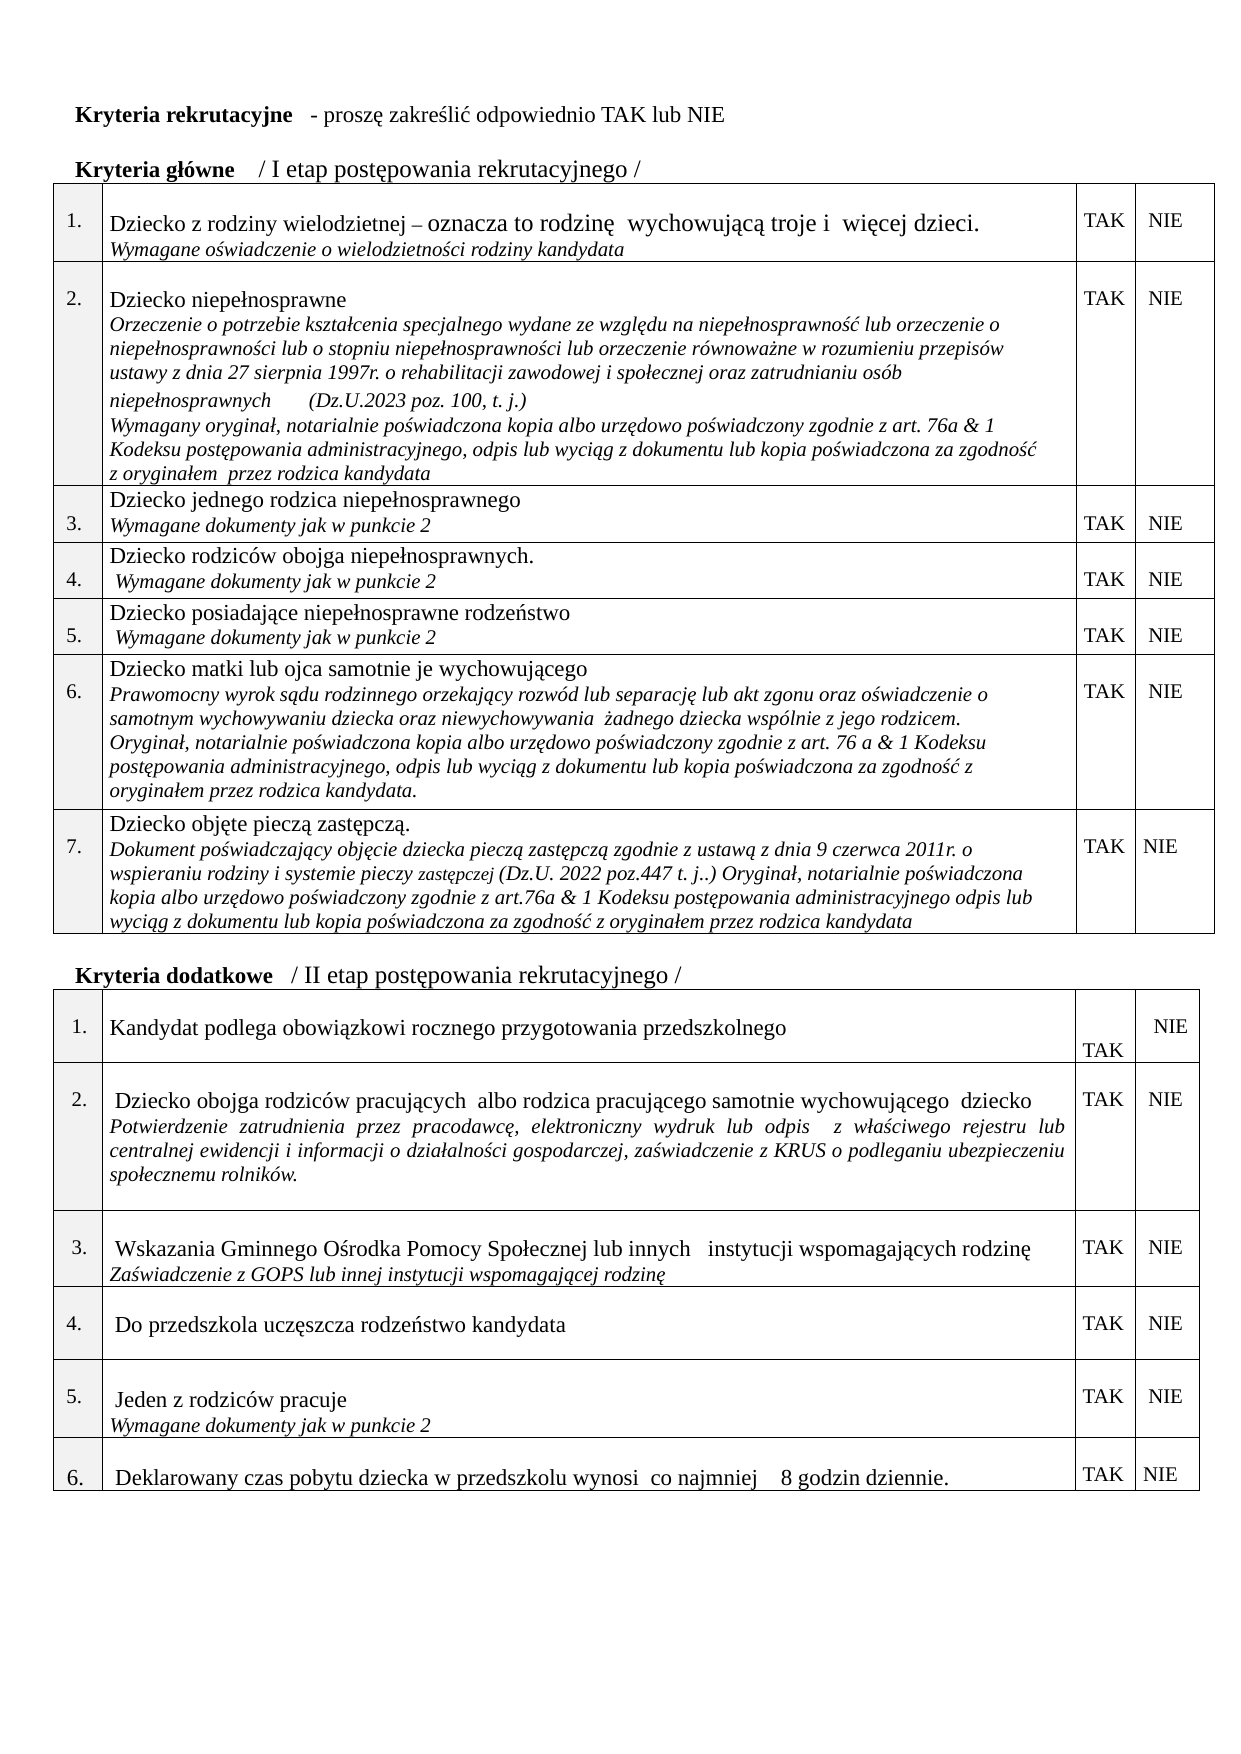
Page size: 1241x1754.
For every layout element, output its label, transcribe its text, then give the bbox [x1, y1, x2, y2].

table_header NIE [1136, 990, 1199, 1062]
table_cell [1200, 1359, 1212, 1437]
table_cell [1200, 1062, 1212, 1210]
table_cell Do przedszkola uczęszcza rodzeństwo kandydata [103, 1287, 1075, 1359]
table_header Dziecko z rodziny wielodzietnej – oznacza to rodzinę wychowującą troje i więcej dzieci. Wymagane oświadczenie o wielodzietności rodziny kandydata [103, 184, 1076, 261]
table_cell TAK [1077, 543, 1135, 598]
table_cell Dziecko objęte pieczą zastępczą. Dokument poświadczający objęcie dziecka pieczą zastępczą zgodnie z ustawą z dnia 9 czerwca 2011r. o wspieraniu rodziny i systemie pieczy zastępczej (Dz.U. 2022 poz.447 t. j..) Oryginał, notarialnie poświadczona kopia albo urzędowo poświadczony zgodnie z art.76a & 1 Kodeksu postępowania administracyjnego odpis lub wyciąg z dokumentu lub kopia poświadczona za zgodność z oryginałem przez rodzica kandydata [103, 810, 1076, 933]
table_cell TAK [1076, 1063, 1135, 1210]
text Kryteria główne / I etap postępowania rekrutacyjnego / [75, 154, 1165, 183]
table_cell Dziecko obojga rodziców pracujących albo rodzica pracującego samotnie wychowującego dziecko Potwierdzenie zatrudnienia przez pracodawcę, elektroniczny wydruk lub odpis z właściwego rejestru lub centralnej ewidencji i informacji o działalności gospodarczej, zaświadczenie z KRUS o podleganiu ubezpieczeniu społecznemu rolników. [103, 1063, 1075, 1210]
table_cell Dziecko jednego rodzica niepełnosprawnego Wymagane dokumenty jak w punkcie 2 [103, 486, 1076, 542]
table_cell Dziecko niepełnosprawne Orzeczenie o potrzebie kształcenia specjalnego wydane ze względu na niepełnosprawność lub orzeczenie o niepełnosprawności lub o stopniu niepełnosprawności lub orzeczenie równoważne w rozumieniu przepisów ustawy z dnia 27 sierpnia 1997r. o rehabilitacji zawodowej i społecznej oraz zatrudnianiu osób niepełnosprawnych (Dz.U.2023 poz. 100, t. j.) Wymagany oryginał, notarialnie poświadczona kopia albo urzędowo poświadczony zgodnie z art. 76a & 1 Kodeksu postępowania administracyjnego, odpis lub wyciąg z dokumentu lub kopia poświadczona za zgodność z oryginałem przez rodzica kandydata [103, 262, 1076, 485]
table_cell 3. [54, 486, 102, 542]
table_cell Deklarowany czas pobytu dziecka w przedszkolu wynosi co najmniej 8 godzin dziennie. [103, 1438, 1075, 1490]
table_cell Dziecko matki lub ojca samotnie je wychowującego Prawomocny wyrok sądu rodzinnego orzekający rozwód lub separację lub akt zgonu oraz oświadczenie o samotnym wychowywaniu dziecka oraz niewychowywania żadnego dziecka wspólnie z jego rodzicem. Oryginał, notarialnie poświadczona kopia albo urzędowo poświadczony zgodnie z art. 76 a & 1 Kodeksu postępowania administracyjnego, odpis lub wyciąg z dokumentu lub kopia poświadczona za zgodność z oryginałem przez rodzica kandydata. [103, 655, 1076, 809]
table_header NIE [1136, 184, 1214, 261]
table_cell NIE [1136, 599, 1214, 654]
table_cell 4. [54, 543, 102, 598]
table_cell NIE [1136, 1211, 1199, 1286]
table_cell TAK [1077, 262, 1135, 485]
table_cell TAK [1076, 1438, 1135, 1490]
table_header TAK [1076, 990, 1135, 1062]
table_header 1. [54, 990, 102, 1062]
table_cell 6. [54, 1438, 102, 1490]
table_cell NIE [1136, 1438, 1199, 1490]
table_cell TAK [1077, 486, 1135, 542]
table_cell 3. [54, 1211, 102, 1286]
table_header 1. [54, 184, 102, 261]
table_cell 2. [54, 1063, 102, 1210]
table_cell NIE [1136, 262, 1214, 485]
table_cell 2. [54, 262, 102, 485]
table_cell TAK [1076, 1360, 1135, 1437]
text Kryteria rekrutacyjne - proszę zakreślić odpowiednio TAK lub NIE [75, 101, 1165, 128]
table_cell 5. [54, 599, 102, 654]
table_cell TAK [1077, 810, 1135, 933]
table_cell TAK [1077, 599, 1135, 654]
table_cell [54, 1491, 1194, 1674]
table_cell [1195, 1490, 1212, 1674]
table_cell [1200, 1210, 1212, 1286]
table_cell TAK [1076, 1211, 1135, 1286]
table_cell NIE [1136, 1063, 1199, 1210]
table_cell Dziecko posiadające niepełnosprawne rodzeństwo Wymagane dokumenty jak w punkcie 2 [103, 599, 1076, 654]
table_cell TAK [1077, 655, 1135, 809]
table_cell Wskazania Gminnego Ośrodka Pomocy Społecznej lub innych instytucji wspomagających rodzinę Zaświadczenie z GOPS lub innej instytucji wspomagającej rodzinę [103, 1211, 1075, 1286]
table_cell NIE [1136, 810, 1214, 933]
table_header [1200, 989, 1212, 1062]
table_header Kandydat podlega obowiązkowi rocznego przygotowania przedszkolnego [103, 990, 1075, 1062]
table_cell NIE [1136, 1287, 1199, 1359]
table_cell NIE [1136, 1360, 1199, 1437]
table_cell NIE [1136, 655, 1214, 809]
table_header TAK [1077, 184, 1135, 261]
table_cell 4. [54, 1287, 102, 1359]
table_cell 6. [54, 655, 102, 809]
table_cell NIE [1136, 486, 1214, 542]
table_cell [1200, 1286, 1212, 1359]
table_cell TAK [1076, 1287, 1135, 1359]
table_cell Jeden z rodziców pracuje Wymagane dokumenty jak w punkcie 2 [103, 1360, 1075, 1437]
text Kryteria dodatkowe / II etap postępowania rekrutacyjnego / [75, 960, 1165, 989]
table_cell 5. [54, 1360, 102, 1437]
table_cell 7. [54, 810, 102, 933]
table_cell Dziecko rodziców obojga niepełnosprawnych. Wymagane dokumenty jak w punkcie 2 [103, 543, 1076, 598]
table_cell [1200, 1437, 1212, 1490]
table_cell NIE [1136, 543, 1214, 598]
